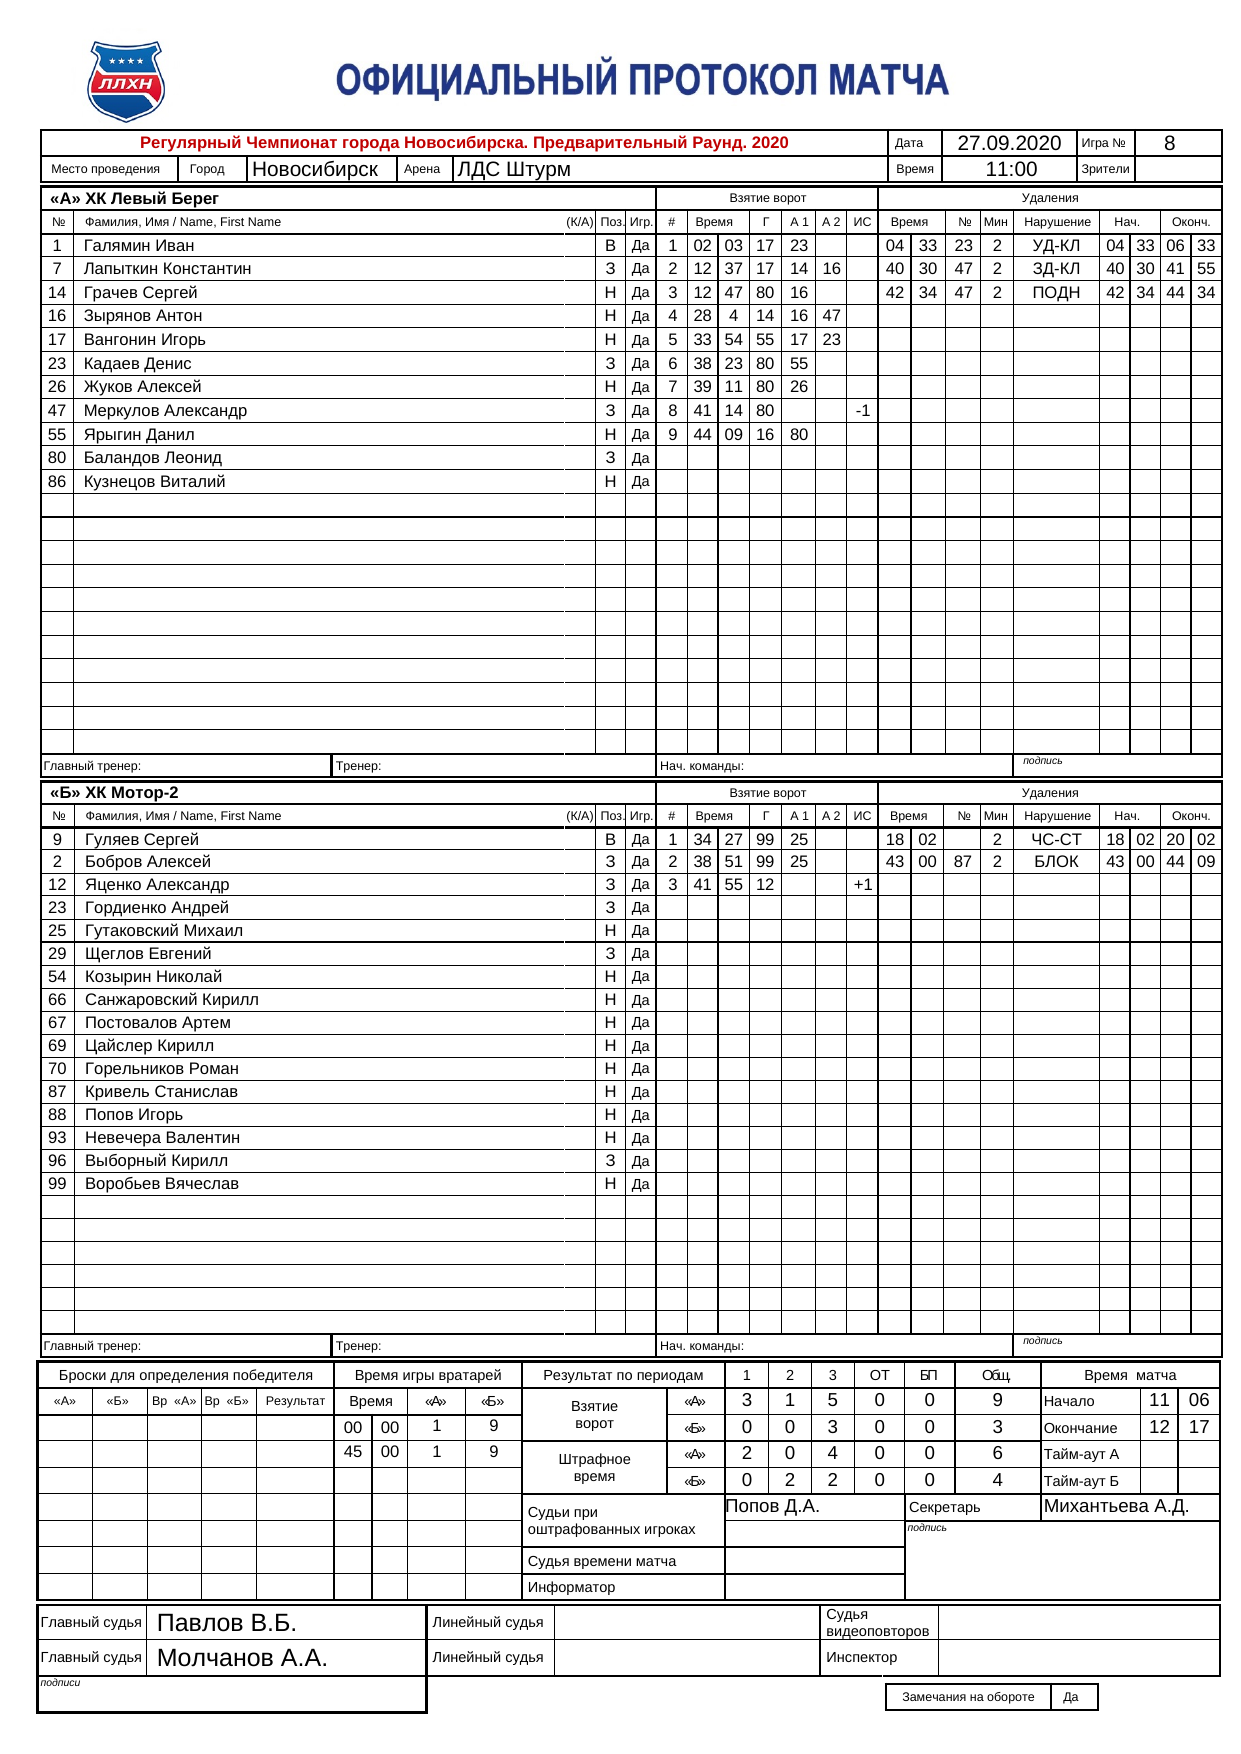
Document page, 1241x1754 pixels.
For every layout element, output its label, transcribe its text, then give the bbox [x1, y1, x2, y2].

table_cell [847, 588, 877, 611]
table_cell Н [596, 1058, 625, 1079]
table_cell [688, 470, 717, 493]
table_cell 80 [750, 352, 781, 374]
table_cell [816, 541, 846, 564]
table_cell 0 [726, 1415, 768, 1440]
table_cell [1014, 1242, 1099, 1264]
table_cell [688, 1081, 717, 1103]
table_cell [847, 896, 877, 918]
table_cell [946, 494, 980, 516]
table_cell [946, 470, 980, 493]
table_cell 0 [905, 1468, 954, 1493]
table_cell 47 [946, 257, 980, 280]
table_cell Тренер: [333, 755, 655, 776]
table_cell [688, 966, 717, 987]
table_cell [1161, 1012, 1190, 1033]
table_cell [1161, 399, 1190, 422]
table_cell 70 [42, 1058, 74, 1079]
table_cell [719, 1265, 749, 1287]
table_cell [1192, 399, 1221, 422]
table_cell [688, 1288, 717, 1310]
table_header Да [1052, 1685, 1097, 1709]
table_cell [782, 943, 815, 964]
table_cell Главный судья [39, 1606, 146, 1639]
table_cell [1161, 943, 1190, 964]
table_cell [1161, 1150, 1190, 1172]
table_cell [944, 920, 980, 941]
table_cell [750, 920, 781, 941]
table_cell 1 [657, 829, 687, 849]
table_cell [847, 989, 877, 1011]
table_cell [1014, 730, 1099, 753]
table_cell [596, 659, 625, 682]
table_cell Да [626, 1173, 655, 1195]
table_cell Да [626, 989, 655, 1011]
table_cell [1014, 1127, 1099, 1149]
table_cell [879, 989, 910, 1011]
table_cell [719, 896, 749, 918]
table_cell [719, 1127, 749, 1149]
table_cell [39, 1521, 92, 1546]
table_cell [202, 1416, 256, 1440]
table_cell [782, 1196, 815, 1218]
table_cell [879, 470, 910, 493]
table_cell 00 [1131, 850, 1160, 872]
table_cell 93 [42, 1127, 74, 1149]
table_cell [257, 1494, 333, 1520]
table_cell [657, 920, 687, 941]
table_cell Игр. [626, 211, 655, 233]
table_cell [981, 896, 1013, 918]
table_cell А 1 [782, 211, 815, 233]
table_cell 67 [42, 1012, 74, 1033]
table_cell 55 [719, 874, 749, 895]
table_header Регулярный Чемпионат города Новосибирска. Предварительный Раунд. 2020 [42, 131, 887, 155]
table_cell 2 [981, 850, 1013, 872]
table_cell [879, 1196, 910, 1218]
table_cell [1100, 1265, 1129, 1287]
table_cell [1161, 1288, 1190, 1310]
table_cell [408, 1547, 465, 1573]
table_cell [1161, 1035, 1190, 1057]
table_cell 9 [466, 1441, 521, 1467]
table_cell Да [626, 943, 655, 964]
table_cell [782, 565, 815, 587]
table_cell [1179, 1468, 1219, 1493]
table_cell [1100, 1127, 1129, 1149]
table_cell [42, 1288, 74, 1310]
table_cell [1100, 1150, 1129, 1172]
table_cell 47 [946, 281, 980, 303]
table_cell [944, 874, 980, 895]
table_cell [879, 1311, 910, 1333]
table_cell [688, 896, 717, 918]
table_cell 40 [879, 257, 910, 280]
table_cell Да [626, 896, 655, 918]
table_cell Да [626, 305, 655, 327]
table_cell 33 [912, 235, 945, 256]
table_cell 88 [42, 1104, 74, 1126]
table_cell [719, 588, 749, 611]
table_cell [1014, 446, 1099, 469]
table_cell [39, 1441, 92, 1467]
table_cell [688, 1035, 717, 1057]
table_cell [1131, 966, 1160, 987]
table_cell [981, 1173, 1013, 1195]
table_cell [879, 1127, 910, 1149]
table_cell [1014, 966, 1099, 987]
table_cell Нач. команды: [657, 1335, 1012, 1356]
table_cell Взятие ворот [523, 1389, 666, 1440]
table_cell 00 [373, 1416, 407, 1440]
table_cell [565, 1219, 595, 1241]
table_cell # [657, 211, 687, 233]
table_cell [782, 1012, 815, 1033]
table_cell [912, 423, 945, 445]
table_cell № [944, 805, 980, 826]
table_cell [1161, 518, 1190, 540]
table_cell [719, 1242, 749, 1264]
table_cell [657, 659, 687, 682]
table_cell [719, 612, 749, 634]
table_cell [42, 707, 73, 729]
table_cell [626, 1219, 655, 1241]
table_cell [1131, 1104, 1160, 1126]
table_cell [750, 1058, 781, 1079]
table_cell [981, 1058, 1013, 1079]
table_cell [565, 328, 595, 351]
table_cell 12 [42, 874, 74, 895]
table_cell Кузнецов Виталий [74, 470, 564, 493]
table_cell [1014, 896, 1099, 918]
table_cell [1014, 423, 1099, 445]
table_cell [1100, 1242, 1129, 1264]
table_cell «Б » [466, 1389, 521, 1413]
table_cell Да [626, 423, 655, 445]
table_cell [719, 1081, 749, 1103]
table_cell [1161, 1196, 1190, 1218]
table_cell 99 [750, 829, 781, 849]
table_cell 43 [879, 850, 910, 872]
table_cell [944, 1288, 980, 1310]
table_cell [1014, 1104, 1099, 1126]
table_cell [1100, 1196, 1129, 1218]
table_cell [1014, 683, 1099, 706]
table_cell [912, 1242, 943, 1264]
table_cell З [596, 943, 625, 964]
table_cell [1161, 707, 1190, 729]
table_cell 55 [1192, 257, 1221, 280]
table_cell [39, 1547, 92, 1573]
table_cell [1131, 328, 1160, 351]
table_cell Да [626, 1081, 655, 1103]
table_cell 99 [750, 850, 781, 872]
table_cell [912, 446, 945, 469]
table_cell [1161, 352, 1190, 374]
table_cell [565, 659, 595, 682]
table_cell [1192, 446, 1221, 469]
table_cell [1100, 989, 1129, 1011]
table_cell [946, 541, 980, 564]
table_cell [408, 1574, 465, 1599]
table_cell [596, 1288, 625, 1310]
table_cell [981, 683, 1013, 706]
table_cell [42, 1196, 74, 1218]
table_cell [1192, 1150, 1221, 1172]
table_cell [1192, 470, 1221, 493]
table_cell [1161, 1081, 1190, 1103]
table_cell Время [688, 805, 749, 826]
table_cell Фамилия, Имя / Name, First Name [75, 805, 565, 826]
table_cell [981, 659, 1013, 682]
table_cell [1100, 920, 1129, 941]
table_cell Мин [981, 805, 1013, 826]
table_cell 23 [946, 235, 980, 256]
table_cell [39, 1494, 92, 1520]
table_cell 09 [1192, 850, 1221, 872]
table_cell Окончание [1042, 1415, 1140, 1440]
table_cell [750, 1104, 781, 1126]
table_cell [657, 966, 687, 987]
table_cell 5 [657, 328, 687, 351]
table_cell 41 [688, 399, 717, 422]
table_cell 44 [1161, 281, 1190, 303]
table_cell [373, 1547, 407, 1573]
table_cell Игр. [626, 805, 655, 826]
table_cell [847, 423, 877, 445]
table_cell [657, 943, 687, 964]
table_cell [408, 1494, 465, 1520]
table_cell [565, 1311, 595, 1333]
table_cell [1014, 541, 1099, 564]
table_cell [981, 1196, 1013, 1218]
table_cell [1014, 1058, 1099, 1079]
table_cell [1192, 1196, 1221, 1218]
table_cell [879, 1219, 910, 1241]
table_cell Да [626, 376, 655, 398]
table_cell [750, 1311, 781, 1333]
table_cell [912, 588, 945, 611]
table_cell [657, 1127, 687, 1149]
table_cell Да [626, 328, 655, 351]
table_cell [939, 1606, 1219, 1639]
table_cell [750, 966, 781, 987]
table_cell [847, 730, 877, 753]
table_cell [782, 1311, 815, 1333]
table_cell 86 [42, 470, 73, 493]
table_cell [847, 966, 877, 987]
table_cell [93, 1494, 147, 1520]
table_cell [1161, 328, 1190, 351]
table_cell [981, 565, 1013, 587]
table_cell [1192, 1081, 1221, 1103]
table_cell [1192, 1058, 1221, 1079]
table_cell [74, 707, 564, 729]
table_cell [596, 612, 625, 634]
table_cell [1100, 376, 1129, 398]
table_cell [1192, 730, 1221, 753]
table_cell [1100, 1311, 1129, 1333]
table_cell [565, 352, 595, 374]
table_cell [1131, 352, 1160, 374]
table_cell Н [596, 305, 625, 327]
table_cell [816, 829, 846, 849]
table_cell [944, 943, 980, 964]
table_cell [879, 1035, 910, 1057]
table_cell В [596, 235, 625, 256]
table_cell [1161, 1173, 1190, 1195]
table_cell Бобров Алексей [75, 850, 564, 872]
table_cell [847, 1311, 877, 1333]
table_cell [879, 966, 910, 987]
table_cell [596, 1196, 625, 1218]
table_cell [1131, 659, 1160, 682]
table_cell [1161, 659, 1190, 682]
table_cell [1192, 707, 1221, 729]
table_cell [1014, 1196, 1099, 1218]
table_cell [1161, 541, 1190, 564]
table_cell [879, 1242, 910, 1264]
table_cell [750, 1173, 781, 1195]
table_cell [879, 423, 910, 445]
table_cell [202, 1468, 256, 1493]
table_cell [719, 1196, 749, 1218]
table_cell [1100, 896, 1129, 918]
table_cell [719, 1311, 749, 1333]
table_cell [879, 896, 910, 918]
table_cell [657, 683, 687, 706]
table_cell 30 [912, 257, 945, 280]
table_cell [1100, 494, 1129, 516]
table_cell [1192, 423, 1221, 445]
table_cell 4 [719, 305, 749, 327]
table_cell [719, 541, 749, 564]
table_header Общ. [956, 1363, 1040, 1387]
table_cell [879, 1104, 910, 1126]
table_cell [657, 730, 687, 753]
table_cell [912, 1265, 943, 1287]
table_cell 2 [981, 235, 1013, 256]
table_cell [1161, 612, 1190, 634]
table_cell Время [335, 1389, 407, 1413]
table_cell [782, 920, 815, 941]
table_cell З [596, 874, 625, 895]
table_cell 3 [657, 874, 687, 895]
table_cell 34 [1192, 281, 1221, 303]
table_cell [981, 612, 1013, 634]
table_cell [782, 1035, 815, 1057]
table_cell [1099, 1682, 1220, 1711]
table_cell 0 [855, 1442, 904, 1467]
table_cell 0 [769, 1415, 811, 1440]
table_cell [1014, 1012, 1099, 1033]
table_cell [688, 1311, 717, 1333]
table_cell [42, 636, 73, 658]
table_cell [944, 1081, 980, 1103]
table_cell [1100, 305, 1129, 327]
table_cell Санжаровский Кирилл [75, 989, 564, 1011]
table_cell [946, 376, 980, 398]
table_cell Тренер: [333, 1335, 655, 1356]
table_cell ЛДС Штурм [454, 157, 887, 181]
table_cell [74, 494, 564, 516]
table_cell [257, 1468, 333, 1493]
table_cell 8 [657, 399, 687, 422]
table_cell [981, 1081, 1013, 1103]
table_cell 0 [726, 1468, 768, 1493]
table_cell [750, 565, 781, 587]
table_cell [847, 352, 877, 374]
table_cell [626, 707, 655, 729]
table_cell Ярыгин Данил [74, 423, 564, 445]
table_cell [912, 328, 945, 351]
table_cell [657, 612, 687, 634]
table_cell [944, 1104, 980, 1126]
table_cell [1141, 1468, 1177, 1493]
table_cell Время [688, 211, 749, 233]
table_cell [688, 636, 717, 658]
table_cell [782, 989, 815, 1011]
table_cell 18 [1100, 829, 1129, 849]
table_cell [1192, 943, 1221, 964]
table_cell 3 [956, 1415, 1040, 1440]
table_cell [1131, 1288, 1160, 1310]
table_cell 25 [782, 829, 815, 849]
table_cell [565, 683, 595, 706]
table_cell [596, 1265, 625, 1287]
table_cell ИС [847, 211, 877, 233]
table_cell [1179, 1441, 1219, 1467]
table_cell [782, 470, 815, 493]
table_cell 17 [782, 328, 815, 351]
table_cell [879, 874, 910, 895]
table_cell [981, 494, 1013, 516]
table_cell 87 [42, 1081, 74, 1103]
table_cell Цайслер Кирилл [75, 1035, 564, 1057]
table_cell [565, 1150, 595, 1172]
table_cell [596, 1242, 625, 1264]
table_cell [944, 1311, 980, 1333]
table_cell [750, 1265, 781, 1287]
table_cell [981, 1219, 1013, 1241]
table_cell [657, 1311, 687, 1333]
table_header 1 [726, 1363, 768, 1387]
table_cell [782, 588, 815, 611]
table_cell 37 [719, 257, 749, 280]
table_cell [1014, 328, 1099, 351]
table_cell [782, 494, 815, 516]
table_cell [1131, 423, 1160, 445]
table_cell БЛОК [1014, 850, 1099, 872]
table_cell [93, 1521, 147, 1546]
table_cell [1014, 874, 1099, 895]
table_cell [1192, 1219, 1221, 1241]
table_cell [74, 659, 564, 682]
table_cell [816, 1127, 846, 1149]
table_cell [816, 1242, 846, 1264]
table_cell [879, 943, 910, 964]
table_cell [750, 612, 781, 634]
table_cell [719, 1150, 749, 1172]
table_cell Да [626, 257, 655, 280]
table_cell [1161, 305, 1190, 327]
table_cell [782, 1127, 815, 1149]
table_cell [726, 1575, 904, 1599]
table_cell [565, 541, 595, 564]
table_cell [74, 636, 564, 658]
table_cell [782, 1104, 815, 1126]
table_cell ЧС-СТ [1014, 829, 1099, 849]
table_cell [1014, 518, 1099, 540]
table_cell [1100, 541, 1129, 564]
table_cell [782, 1242, 815, 1264]
table_cell 17 [750, 257, 781, 280]
table_cell [75, 1265, 564, 1287]
table_cell [847, 1242, 877, 1264]
table_cell Главный тренер: [42, 755, 330, 776]
table_cell [1014, 1173, 1099, 1195]
table_cell [912, 352, 945, 374]
table_cell [1161, 376, 1190, 398]
table_cell (К/А) [565, 211, 595, 233]
table_cell [847, 1219, 877, 1241]
table_cell [782, 612, 815, 634]
table_cell 1 [769, 1389, 811, 1413]
table_cell [944, 1035, 980, 1057]
table_cell [1014, 1311, 1099, 1333]
table_cell [688, 612, 717, 634]
table_header Время игры вратарей [335, 1363, 521, 1387]
table_cell [657, 636, 687, 658]
table_cell [257, 1416, 333, 1440]
table_cell [726, 1521, 904, 1546]
table_cell 26 [42, 376, 73, 398]
table_cell 44 [688, 423, 717, 445]
table_cell [1100, 636, 1129, 658]
table_cell [816, 281, 846, 303]
table_cell [1161, 683, 1190, 706]
table_cell 42 [879, 281, 910, 303]
table_cell [466, 1494, 521, 1520]
table_cell [1136, 157, 1221, 181]
table_cell [879, 707, 910, 729]
table_cell [981, 1265, 1013, 1287]
table_cell [782, 1150, 815, 1172]
table_cell 33 [688, 328, 717, 351]
table_cell 9 [956, 1389, 1040, 1413]
table_cell [946, 730, 980, 753]
table_cell УД-КЛ [1014, 235, 1099, 256]
table_cell 6 [956, 1442, 1040, 1467]
table_cell 11 [1141, 1389, 1177, 1413]
table_cell Зрители [1078, 157, 1134, 181]
table_cell [626, 659, 655, 682]
table_cell 80 [750, 376, 781, 398]
table_cell [657, 707, 687, 729]
table_cell 6 [657, 352, 687, 374]
table_cell [1192, 541, 1221, 564]
table_cell 14 [782, 257, 815, 280]
table_cell [981, 328, 1013, 351]
table_cell [75, 1196, 564, 1218]
table_cell [912, 730, 945, 753]
table_cell В [596, 829, 625, 849]
table_cell [946, 707, 980, 729]
table_cell 38 [688, 352, 717, 374]
table_cell [565, 588, 595, 611]
table_header Взятие ворот [657, 188, 877, 209]
table_cell [1100, 1012, 1129, 1033]
table_cell [816, 850, 846, 872]
table_cell [981, 707, 1013, 729]
table_cell [1131, 1081, 1160, 1103]
table_cell [1131, 1242, 1160, 1264]
table_cell [750, 1035, 781, 1057]
table_cell Н [596, 1081, 625, 1103]
table_cell [912, 636, 945, 658]
table_cell [719, 446, 749, 469]
table_cell [657, 1242, 687, 1264]
table_cell [946, 352, 980, 374]
table_cell [93, 1441, 147, 1467]
table_cell [42, 730, 73, 753]
table_cell 23 [782, 235, 815, 256]
table_cell [981, 518, 1013, 540]
table_cell [688, 1127, 717, 1149]
table_cell [596, 588, 625, 611]
table_cell [816, 989, 846, 1011]
table_cell [1192, 896, 1221, 918]
table_cell [1161, 636, 1190, 658]
table_cell Н [596, 281, 625, 303]
table_cell [847, 1173, 877, 1195]
table_header БП [905, 1363, 954, 1387]
table_cell 55 [42, 423, 73, 445]
table_cell [946, 588, 980, 611]
table_cell [847, 659, 877, 682]
table_cell [1014, 1081, 1099, 1103]
table_cell [1100, 328, 1129, 351]
table_cell [565, 305, 595, 327]
table_cell Михантьева А.Д. [1042, 1495, 1219, 1520]
table_cell [565, 446, 595, 469]
table_cell 29 [42, 943, 74, 964]
table_cell [1131, 376, 1160, 398]
table_cell 30 [1131, 257, 1160, 280]
table_cell [466, 1547, 521, 1573]
table_cell Судьи при оштрафованных игроках [523, 1495, 724, 1546]
table_cell [750, 588, 781, 611]
table_cell Время [889, 157, 941, 181]
table_cell 54 [719, 328, 749, 351]
table_cell [981, 305, 1013, 327]
table_cell [1161, 1265, 1190, 1287]
table_cell [1131, 1035, 1160, 1057]
table_cell [565, 896, 595, 918]
table_cell [719, 966, 749, 987]
table_cell [1161, 1104, 1190, 1126]
table_header Замечания на обороте [887, 1685, 1050, 1709]
table_cell А 2 [816, 211, 846, 233]
table_cell [1100, 1035, 1129, 1057]
table_cell 4 [956, 1468, 1040, 1493]
table_cell [688, 989, 717, 1011]
table_cell [944, 1127, 980, 1149]
table_cell 09 [719, 423, 749, 445]
table_cell Судья видеоповторов [821, 1606, 938, 1639]
table_cell № [946, 211, 980, 233]
table_cell [912, 920, 943, 941]
table_cell [257, 1574, 333, 1599]
table_cell [782, 1219, 815, 1241]
table_cell [879, 541, 910, 564]
table_cell Оконч. [1161, 805, 1221, 826]
table_cell [565, 1012, 595, 1033]
table_cell [816, 565, 846, 587]
table_cell [912, 943, 943, 964]
table_cell 0 [905, 1389, 954, 1413]
table_cell [202, 1574, 256, 1599]
table_cell Павлов В.Б. [147, 1606, 425, 1639]
table_cell Постовалов Артем [75, 1012, 564, 1033]
table_cell Да [626, 470, 655, 493]
table_cell 47 [42, 399, 73, 422]
table_cell [657, 1150, 687, 1172]
table_cell [1192, 1311, 1221, 1333]
table_cell [946, 683, 980, 706]
table_cell [257, 1441, 333, 1467]
table_cell [939, 1640, 1219, 1675]
table_cell 14 [42, 281, 73, 303]
table_cell [879, 446, 910, 469]
table_cell Невечера Валентин [75, 1127, 564, 1149]
table_cell ПОДН [1014, 281, 1099, 303]
table_cell [657, 1035, 687, 1057]
table_cell [42, 659, 73, 682]
table_cell [1161, 470, 1190, 493]
table_cell [719, 1012, 749, 1033]
table_cell [946, 565, 980, 587]
table_cell [912, 1127, 943, 1149]
table_cell Поз. [596, 805, 625, 826]
table_cell З [596, 1150, 625, 1172]
table_cell Нач. команды: [657, 755, 1012, 776]
table_cell Да [626, 850, 655, 872]
table_cell 0 [905, 1415, 954, 1440]
table_cell [1192, 518, 1221, 540]
table_cell 55 [750, 328, 781, 351]
table_cell [981, 1127, 1013, 1149]
table_cell [626, 612, 655, 634]
table_cell [1161, 1058, 1190, 1079]
table_cell Да [626, 829, 655, 849]
table_cell [847, 1058, 877, 1079]
table_cell [1131, 518, 1160, 540]
table_cell Попов Д.А. [726, 1495, 904, 1520]
table_cell [981, 1035, 1013, 1057]
table_cell [782, 659, 815, 682]
table_header Броски для определения победителя [39, 1363, 333, 1387]
table_cell [750, 1242, 781, 1264]
table_cell [847, 376, 877, 398]
table_cell +1 [847, 874, 877, 895]
table_cell [1192, 494, 1221, 516]
table_cell [912, 494, 945, 516]
table_header Игра № [1078, 131, 1134, 155]
table_cell [946, 659, 980, 682]
table_cell [657, 896, 687, 918]
table_cell 51 [719, 850, 749, 872]
table_cell [565, 966, 595, 987]
table_cell [257, 1547, 333, 1573]
table_cell [626, 541, 655, 564]
table_cell [981, 399, 1013, 422]
table_cell [257, 1521, 333, 1546]
table_cell [596, 541, 625, 564]
table_cell [946, 446, 980, 469]
table_cell [944, 1242, 980, 1264]
table_cell [202, 1547, 256, 1573]
table_cell [1131, 399, 1160, 422]
table_header ОТ [855, 1363, 904, 1387]
table_cell [847, 1150, 877, 1172]
table_cell [750, 1196, 781, 1218]
table_cell [1192, 1173, 1221, 1195]
table_cell [1161, 446, 1190, 469]
table_cell Фамилия, Имя / Name, First Name [74, 211, 565, 233]
table_cell [879, 636, 910, 658]
table_cell [565, 1104, 595, 1126]
table_cell Да [626, 1012, 655, 1033]
table_cell Да [626, 920, 655, 941]
table_cell 16 [750, 423, 781, 445]
table_cell [688, 707, 717, 729]
table_cell [1014, 943, 1099, 964]
table_cell [1192, 588, 1221, 611]
table_cell 02 [1131, 829, 1160, 849]
table_cell [1192, 565, 1221, 587]
table_cell [912, 659, 945, 682]
table_cell 2 [812, 1468, 854, 1493]
table_cell Нач. [1100, 805, 1160, 826]
table_cell [782, 446, 815, 469]
table_cell [626, 1288, 655, 1310]
table_header 3 [812, 1363, 854, 1387]
table_cell [879, 659, 910, 682]
table_cell 1 [657, 235, 687, 256]
table_cell [726, 1548, 904, 1573]
table_cell Козырин Николай [75, 966, 564, 987]
table_cell 87 [944, 850, 980, 872]
table_cell А 1 [782, 805, 815, 826]
table_cell «Б» [668, 1415, 724, 1440]
table_cell [1192, 659, 1221, 682]
table_header Результат по периодам [523, 1363, 724, 1387]
table_cell 9 [466, 1416, 521, 1440]
table_cell [373, 1468, 407, 1493]
table_cell 80 [42, 446, 73, 469]
table_cell 12 [1141, 1415, 1177, 1440]
table_cell [688, 920, 717, 941]
table_cell [1131, 565, 1160, 587]
table_cell [946, 518, 980, 540]
table_cell [148, 1441, 201, 1467]
table_cell 16 [42, 305, 73, 327]
table_cell 12 [750, 874, 781, 895]
table_cell 18 [879, 829, 910, 849]
table_cell Гордиенко Андрей [75, 896, 564, 918]
table_cell [1014, 1219, 1099, 1241]
table_cell [816, 518, 846, 540]
table_cell 2 [726, 1442, 768, 1467]
table_cell [596, 1311, 625, 1333]
table_cell [565, 989, 595, 1011]
table_cell [879, 328, 910, 351]
table_cell [93, 1468, 147, 1493]
table_cell [75, 1288, 564, 1310]
table_cell [879, 352, 910, 374]
table_cell 02 [688, 235, 717, 256]
table_cell [565, 1035, 595, 1057]
table_cell 2 [657, 257, 687, 280]
table_cell [912, 376, 945, 398]
table_cell [565, 1242, 595, 1264]
table_cell [782, 896, 815, 918]
table_cell [688, 541, 717, 564]
table_cell Секретарь [906, 1495, 1040, 1520]
table_cell [42, 683, 73, 706]
table_cell [750, 943, 781, 964]
table_cell [981, 1311, 1013, 1333]
table_cell Арена [398, 157, 452, 181]
table_cell [981, 989, 1013, 1011]
table_cell [42, 1242, 74, 1264]
table_cell [750, 896, 781, 918]
table_cell [688, 494, 717, 516]
table_cell [1161, 423, 1190, 445]
table_cell [565, 494, 595, 516]
table_cell 80 [750, 281, 781, 303]
table_cell 34 [1131, 281, 1160, 303]
table_cell Результат [257, 1389, 333, 1413]
table_cell [74, 683, 564, 706]
table_cell 44 [1161, 850, 1190, 872]
table_cell [912, 989, 943, 1011]
table_cell [1014, 588, 1099, 611]
table_cell [1014, 399, 1099, 422]
table_cell [626, 1265, 655, 1287]
table_header 8 [1136, 131, 1221, 155]
table_cell Да [626, 281, 655, 303]
table_cell Да [626, 352, 655, 374]
table_cell 0 [905, 1442, 954, 1467]
table_cell [816, 1081, 846, 1103]
table_cell [879, 1150, 910, 1172]
table_cell [408, 1521, 465, 1546]
table_cell [596, 683, 625, 706]
table_cell [148, 1547, 201, 1573]
table_cell [847, 235, 877, 256]
table_cell [93, 1574, 147, 1599]
table_cell [879, 1265, 910, 1287]
table_cell [657, 541, 687, 564]
table_cell Да [626, 1058, 655, 1079]
table_cell [1014, 707, 1099, 729]
table_cell [39, 1574, 92, 1599]
table_cell № [42, 211, 73, 233]
table_cell [148, 1468, 201, 1493]
table_header Дата [889, 131, 941, 155]
table_cell [1131, 636, 1160, 658]
table_cell 04 [879, 235, 910, 256]
table_cell Да [626, 1150, 655, 1172]
table_cell 47 [816, 305, 846, 327]
table_cell [981, 588, 1013, 611]
table_cell [688, 730, 717, 753]
table_cell Н [596, 423, 625, 445]
table_cell Поз. [596, 211, 625, 233]
table_cell [879, 920, 910, 941]
table_header 27.09.2020 [943, 131, 1076, 155]
table_cell [912, 1058, 943, 1079]
table_cell [816, 1150, 846, 1172]
table_cell [816, 376, 846, 398]
table_cell 4 [657, 305, 687, 327]
table_cell З [596, 446, 625, 469]
table_cell Зырянов Антон [74, 305, 564, 327]
table_cell 42 [1100, 281, 1129, 303]
table_cell [1100, 352, 1129, 374]
table_cell [1192, 683, 1221, 706]
table_cell [1161, 1242, 1190, 1264]
table_cell [565, 1127, 595, 1149]
table_cell Линейный судья [428, 1606, 554, 1639]
table_cell 7 [42, 257, 73, 280]
table_cell [373, 1574, 407, 1599]
table_cell [657, 1104, 687, 1126]
table_cell [42, 612, 73, 634]
table_cell Н [596, 989, 625, 1011]
table_cell [657, 1265, 687, 1287]
table_cell [657, 518, 687, 540]
table_cell 12 [688, 257, 717, 280]
table_cell [944, 989, 980, 1011]
table_cell 3 [812, 1415, 854, 1440]
table_cell [1014, 1288, 1099, 1310]
table_cell [657, 470, 687, 493]
table_cell [1131, 494, 1160, 516]
table_cell [565, 1058, 595, 1079]
table_cell 3 [657, 281, 687, 303]
table_cell [847, 1081, 877, 1103]
table_cell [981, 1104, 1013, 1126]
table_cell «А» [668, 1442, 724, 1467]
table_header 2 [769, 1363, 811, 1387]
table_cell [148, 1521, 201, 1546]
table_cell [1014, 1265, 1099, 1287]
table_cell [879, 588, 910, 611]
table_cell 25 [42, 920, 74, 941]
table_cell [1100, 874, 1129, 895]
table_cell [626, 1242, 655, 1264]
table_cell [688, 518, 717, 540]
table_cell 00 [373, 1441, 407, 1467]
table_cell 00 [912, 850, 943, 872]
table_cell 40 [1100, 257, 1129, 280]
table_cell Н [596, 1127, 625, 1149]
table_cell [42, 1311, 74, 1333]
table_cell «А» [408, 1389, 465, 1413]
table_cell [626, 683, 655, 706]
table_cell 80 [782, 423, 815, 445]
table_cell 25 [782, 850, 815, 872]
table_cell [719, 707, 749, 729]
table_cell [373, 1494, 407, 1520]
table_cell 14 [719, 399, 749, 422]
table_cell «Б» [93, 1389, 147, 1413]
table_cell [750, 1288, 781, 1310]
table_cell [879, 612, 910, 634]
table_cell Тайм-аут А [1042, 1441, 1140, 1467]
table_cell 1 [408, 1441, 465, 1467]
table_cell [1161, 874, 1190, 895]
table_cell Яценко Александр [75, 874, 564, 895]
table_cell [719, 730, 749, 753]
table_cell [596, 707, 625, 729]
table_cell [1014, 305, 1099, 327]
table_cell [148, 1494, 201, 1520]
table_cell Вр «Б» [202, 1389, 256, 1413]
table_cell 00 [335, 1416, 371, 1440]
table_cell [688, 1219, 717, 1241]
table_cell [75, 1242, 564, 1264]
table_cell [782, 1265, 815, 1287]
table_cell [202, 1494, 256, 1520]
table_cell [847, 518, 877, 540]
table_cell [782, 707, 815, 729]
table_cell [1161, 1311, 1190, 1333]
table_cell Да [626, 399, 655, 422]
table_cell [944, 829, 980, 849]
table_cell [847, 541, 877, 564]
table_cell [782, 1173, 815, 1195]
table_cell [1100, 1058, 1129, 1079]
table_cell подписи [39, 1677, 425, 1711]
table_cell Информатор [523, 1575, 724, 1599]
table_cell [981, 966, 1013, 987]
table_cell 0 [855, 1468, 904, 1493]
table_cell [816, 423, 846, 445]
table_cell [816, 588, 846, 611]
table_cell [1131, 1196, 1160, 1218]
table_cell [782, 1288, 815, 1310]
table_cell 2 [981, 281, 1013, 303]
table_cell 38 [688, 850, 717, 872]
table_cell [1192, 376, 1221, 398]
table_cell 9 [42, 829, 74, 849]
table_cell [1014, 1035, 1099, 1057]
table_cell Вр «А» [148, 1389, 201, 1413]
table_cell [912, 1104, 943, 1126]
table_cell Попов Игорь [75, 1104, 564, 1126]
table_cell «А» [39, 1389, 92, 1413]
table_cell [1192, 966, 1221, 987]
table_cell [719, 1104, 749, 1126]
table_cell [1192, 1288, 1221, 1310]
table_cell [719, 636, 749, 658]
table_cell [565, 281, 595, 303]
table_cell 55 [782, 352, 815, 374]
table_cell [657, 1058, 687, 1079]
table_cell [1131, 943, 1160, 964]
table_cell [912, 874, 943, 895]
table_cell [565, 874, 595, 895]
table_cell [912, 1173, 943, 1195]
table_cell [1161, 1127, 1190, 1149]
table_cell 11:00 [943, 157, 1076, 181]
table_cell Город [179, 157, 246, 181]
table_cell [565, 1173, 595, 1195]
table_cell [750, 1219, 781, 1241]
table_cell З [596, 257, 625, 280]
table_cell [1014, 470, 1099, 493]
table_cell Н [596, 376, 625, 398]
table_cell [657, 565, 687, 587]
table_cell [816, 943, 846, 964]
table_cell [816, 1058, 846, 1079]
table_cell [1014, 612, 1099, 634]
table_cell [719, 1058, 749, 1079]
table_cell 96 [42, 1150, 74, 1172]
table_cell [565, 1081, 595, 1103]
table_cell Начало [1042, 1389, 1140, 1413]
table_cell 80 [750, 399, 781, 422]
table_cell [847, 1196, 877, 1218]
table_cell 28 [688, 305, 717, 327]
table_cell Гуляев Сергей [75, 829, 564, 849]
table_cell № [42, 805, 74, 826]
table_cell 54 [42, 966, 74, 987]
table_cell [1131, 730, 1160, 753]
table_cell [93, 1416, 147, 1440]
table_cell [719, 1288, 749, 1310]
table_cell Да [626, 874, 655, 895]
table_cell [1131, 446, 1160, 469]
table_cell [719, 565, 749, 587]
table_cell 9 [657, 423, 687, 445]
table_cell [657, 1288, 687, 1310]
table_cell [912, 541, 945, 564]
table_cell [847, 612, 877, 634]
table_cell 23 [42, 352, 73, 374]
table_cell [847, 565, 877, 587]
table_cell [847, 943, 877, 964]
table_cell Н [596, 1035, 625, 1057]
table_cell [74, 518, 564, 540]
table_cell 03 [719, 235, 749, 256]
table_cell Да [626, 966, 655, 987]
table_cell [879, 1173, 910, 1195]
table_cell 2 [42, 850, 74, 872]
table_cell [847, 636, 877, 658]
table_cell 23 [42, 896, 74, 918]
table_cell 39 [688, 376, 717, 398]
table_cell [750, 659, 781, 682]
table_cell [816, 352, 846, 374]
table_cell Жуков Алексей [74, 376, 564, 398]
table_cell [1014, 494, 1099, 516]
table_cell 16 [816, 257, 846, 280]
table_cell подпись [1014, 755, 1221, 776]
table_cell Да [626, 235, 655, 256]
table_cell [1192, 305, 1221, 327]
table_cell [75, 1311, 564, 1333]
table_cell [816, 874, 846, 895]
table_cell 2 [769, 1468, 811, 1493]
table_cell 69 [42, 1035, 74, 1057]
table_cell [1014, 920, 1099, 941]
table_cell [816, 1104, 846, 1126]
table_cell [944, 1173, 980, 1195]
table_cell [565, 518, 595, 540]
table_cell [657, 1081, 687, 1103]
table_cell [1192, 1104, 1221, 1126]
table_cell [555, 1640, 819, 1675]
table_cell 2 [657, 850, 687, 872]
table_cell [1100, 423, 1129, 445]
table_cell [847, 494, 877, 516]
table_cell [1100, 446, 1129, 469]
table_cell [555, 1606, 819, 1639]
table_cell [847, 850, 877, 872]
table_cell [626, 565, 655, 587]
table_cell 3 [726, 1389, 768, 1413]
table_cell [750, 494, 781, 516]
table_cell [912, 1150, 943, 1172]
table_cell [816, 659, 846, 682]
table_cell [335, 1574, 371, 1599]
table_cell З [596, 896, 625, 918]
table_cell [816, 1173, 846, 1195]
table_cell [626, 588, 655, 611]
table_cell [1141, 1441, 1177, 1467]
table_cell [816, 1288, 846, 1310]
table_cell [912, 399, 945, 422]
table_cell 06 [1161, 235, 1190, 256]
table_cell ЗД-КЛ [1014, 257, 1099, 280]
table_cell 34 [688, 829, 717, 849]
table_cell Лапыткин Константин [74, 257, 564, 280]
table_cell [1100, 588, 1129, 611]
table_cell [1131, 541, 1160, 564]
table_cell [565, 376, 595, 398]
table_cell [1131, 920, 1160, 941]
table_cell [1014, 636, 1099, 658]
table_cell 02 [912, 829, 943, 849]
table_cell [981, 1150, 1013, 1172]
table_cell [408, 1468, 465, 1493]
table_cell Горельников Роман [75, 1058, 564, 1079]
table_cell 26 [782, 376, 815, 398]
table_cell [750, 636, 781, 658]
table_cell [879, 305, 910, 327]
table_cell Да [626, 1104, 655, 1126]
table_cell 45 [335, 1441, 371, 1467]
table_cell [719, 494, 749, 516]
table_cell [912, 1288, 943, 1310]
table_cell [74, 612, 564, 634]
table_cell «Б» [668, 1468, 724, 1493]
table_cell [946, 399, 980, 422]
table_cell [816, 920, 846, 941]
table_cell [596, 730, 625, 753]
table_cell [93, 1547, 147, 1573]
table_cell [1100, 730, 1129, 753]
table_cell [1192, 1035, 1221, 1057]
table_cell [1131, 305, 1160, 327]
table_cell [879, 376, 910, 398]
table_cell [816, 1311, 846, 1333]
table_cell Время [879, 805, 943, 826]
table_cell [912, 612, 945, 634]
table_cell [750, 541, 781, 564]
table_cell [912, 565, 945, 587]
table_cell 2 [981, 257, 1013, 280]
table_cell [912, 518, 945, 540]
table_cell [148, 1574, 201, 1599]
table_cell З [596, 399, 625, 422]
table_cell [74, 541, 564, 564]
table_cell [816, 235, 846, 256]
table_cell [750, 1081, 781, 1103]
table_cell [847, 1127, 877, 1149]
table_cell [981, 541, 1013, 564]
table_cell [688, 1242, 717, 1264]
table_cell [944, 896, 980, 918]
table_cell Грачев Сергей [74, 281, 564, 303]
table_cell [688, 1196, 717, 1218]
table_cell Выборный Кирилл [75, 1150, 564, 1172]
table_cell [816, 707, 846, 729]
table_cell [816, 896, 846, 918]
table_cell [816, 612, 846, 634]
table_cell # [657, 805, 687, 826]
table_cell [816, 399, 846, 422]
table_cell [782, 683, 815, 706]
table_cell Нарушение [1014, 805, 1099, 826]
table_cell [657, 588, 687, 611]
table_cell 14 [750, 305, 781, 327]
table_cell [1100, 470, 1129, 493]
table_cell [981, 352, 1013, 374]
table_cell [981, 636, 1013, 658]
table_cell [816, 1196, 846, 1218]
table_cell Г [750, 211, 781, 233]
table_cell [42, 518, 73, 540]
table_cell [847, 328, 877, 351]
table_cell 23 [816, 328, 846, 351]
table_cell [750, 730, 781, 753]
table_cell [981, 874, 1013, 895]
table_cell [626, 730, 655, 753]
table_cell 12 [688, 281, 717, 303]
table_cell [1100, 1173, 1129, 1195]
table_cell [466, 1521, 521, 1546]
table_cell 20 [1161, 829, 1190, 849]
table_cell Время [879, 211, 945, 233]
table_cell [912, 707, 945, 729]
table_cell [202, 1441, 256, 1467]
table_cell Меркулов Александр [74, 399, 564, 422]
table_cell [335, 1521, 371, 1546]
table_cell [657, 1173, 687, 1195]
table_cell [1100, 565, 1129, 587]
table_cell [847, 1265, 877, 1287]
table_cell 43 [1100, 850, 1129, 872]
table_cell [1131, 612, 1160, 634]
table_cell «А» [668, 1389, 724, 1413]
table_cell Н [596, 1173, 625, 1195]
table_cell [912, 470, 945, 493]
table_cell [596, 518, 625, 540]
table_cell [626, 518, 655, 540]
table_cell [946, 636, 980, 658]
table_cell Да [626, 1127, 655, 1149]
table_cell 16 [782, 305, 815, 327]
table_cell [1161, 920, 1190, 941]
table_cell [1131, 588, 1160, 611]
table_cell [1100, 659, 1129, 682]
table_cell [912, 966, 943, 987]
table_cell [719, 470, 749, 493]
table_cell [565, 1196, 595, 1218]
table_cell [847, 707, 877, 729]
table_cell [1161, 896, 1190, 918]
table_cell [74, 588, 564, 611]
table_cell [816, 636, 846, 658]
table_cell [750, 518, 781, 540]
table_cell [1192, 1127, 1221, 1149]
table_cell 17 [750, 235, 781, 256]
table_cell [1192, 989, 1221, 1011]
table_cell 47 [719, 281, 749, 303]
table_cell [626, 1311, 655, 1333]
table_cell [981, 376, 1013, 398]
table_cell [912, 896, 943, 918]
table_cell 17 [42, 328, 73, 351]
table_cell Кадаев Денис [74, 352, 564, 374]
table_cell [1161, 494, 1190, 516]
table_cell [816, 1012, 846, 1033]
table_cell [42, 588, 73, 611]
table_cell [847, 1288, 877, 1310]
table_cell [565, 829, 595, 849]
table_cell [626, 1196, 655, 1218]
table_cell [944, 1196, 980, 1218]
table_cell [946, 423, 980, 445]
table_cell 0 [769, 1442, 811, 1467]
table_cell [944, 966, 980, 987]
table_cell [879, 494, 910, 516]
table_cell [944, 1265, 980, 1287]
table_cell [1161, 730, 1190, 753]
table_cell [565, 470, 595, 493]
table_cell [816, 1035, 846, 1057]
table_cell [719, 1219, 749, 1241]
table_cell [1131, 1265, 1160, 1287]
table_cell 34 [912, 281, 945, 303]
table_cell [1100, 399, 1129, 422]
table_cell [879, 1058, 910, 1079]
table_cell [39, 1416, 92, 1440]
table_cell [565, 1265, 595, 1287]
table_cell [847, 920, 877, 941]
table_cell [879, 518, 910, 540]
table_cell ИС [847, 805, 877, 826]
table_header Взятие ворот [657, 783, 877, 803]
table_cell [466, 1468, 521, 1493]
table_cell Главный судья [39, 1640, 146, 1675]
table_cell 33 [1131, 235, 1160, 256]
table_cell [1100, 707, 1129, 729]
table_cell [719, 920, 749, 941]
table_cell 0 [855, 1389, 904, 1413]
table_cell [466, 1574, 521, 1599]
table_cell Воробьев Вячеслав [75, 1173, 564, 1195]
table_cell [74, 730, 564, 753]
table_cell 99 [42, 1173, 74, 1195]
table_cell [1131, 1311, 1160, 1333]
table_cell [596, 1219, 625, 1241]
table_cell [719, 1173, 749, 1195]
table_cell Мин [981, 211, 1013, 233]
table_cell [688, 1150, 717, 1172]
table_cell [782, 966, 815, 987]
table_cell [782, 518, 815, 540]
table_cell [1192, 920, 1221, 941]
table_cell [202, 1521, 256, 1546]
table_cell [782, 399, 815, 422]
table_cell [565, 730, 595, 753]
table_cell [912, 1196, 943, 1218]
table_cell [719, 943, 749, 964]
table_cell [688, 1058, 717, 1079]
table_cell [657, 989, 687, 1011]
table_cell [42, 1219, 74, 1241]
table_cell [565, 850, 595, 872]
table_cell [1131, 1219, 1160, 1241]
table_cell [847, 257, 877, 280]
table_cell [750, 989, 781, 1011]
table_cell [1192, 874, 1221, 895]
table_cell 2 [981, 829, 1013, 849]
table_cell [42, 494, 73, 516]
table_cell [944, 1219, 980, 1241]
table_cell [1192, 612, 1221, 634]
table_cell [782, 636, 815, 658]
table_cell [1131, 1150, 1160, 1172]
table_cell [1100, 1288, 1129, 1310]
table_cell [847, 829, 877, 849]
table_cell [981, 446, 1013, 469]
table_cell [1192, 328, 1221, 351]
table_cell [981, 1012, 1013, 1033]
table_cell [596, 636, 625, 658]
table_cell [688, 659, 717, 682]
table_cell 7 [657, 376, 687, 398]
table_cell [565, 636, 595, 658]
table_cell [1131, 707, 1160, 729]
table_cell [74, 565, 564, 587]
table_cell [946, 328, 980, 351]
table_cell [782, 1081, 815, 1103]
table_cell [1131, 470, 1160, 493]
table_cell [42, 541, 73, 564]
table_cell [688, 1173, 717, 1195]
table_cell Место проведения [42, 157, 177, 181]
table_cell [1100, 683, 1129, 706]
table_cell 23 [719, 352, 749, 374]
table_cell Судья времени матча [523, 1548, 724, 1573]
table_cell 04 [1100, 235, 1129, 256]
table_cell Н [596, 470, 625, 493]
table_cell [879, 1012, 910, 1033]
table_cell [565, 399, 595, 422]
table_cell [750, 1127, 781, 1149]
table_cell [1161, 1219, 1190, 1241]
table_cell [1131, 1127, 1160, 1149]
table_cell [816, 730, 846, 753]
table_cell [719, 659, 749, 682]
table_cell Да [626, 1035, 655, 1057]
table_cell [565, 943, 595, 964]
table_cell [688, 943, 717, 964]
table_cell [1131, 1012, 1160, 1033]
table_header Удаления [879, 783, 1221, 803]
table_cell 02 [1192, 829, 1221, 849]
table_cell Линейный судья [428, 1640, 554, 1675]
table_cell [626, 494, 655, 516]
table_cell [782, 541, 815, 564]
table_cell [981, 423, 1013, 445]
table_cell 11 [719, 376, 749, 398]
table_cell [1014, 989, 1099, 1011]
table_cell [1192, 636, 1221, 658]
table_cell [847, 281, 877, 303]
table_header Удаления [879, 188, 1221, 209]
table_cell З [596, 850, 625, 872]
table_cell [816, 966, 846, 987]
table_cell [657, 446, 687, 469]
table_cell [782, 874, 815, 895]
table_cell [1100, 1104, 1129, 1126]
table_cell (К/А) [565, 805, 595, 826]
table_cell [42, 1265, 74, 1287]
table_cell [565, 423, 595, 445]
table_cell [657, 494, 687, 516]
table_cell [719, 989, 749, 1011]
table_cell [335, 1547, 371, 1573]
table_cell [912, 1035, 943, 1057]
table_cell Нарушение [1014, 211, 1099, 233]
table_cell [1192, 1012, 1221, 1033]
table_cell [981, 730, 1013, 753]
table_cell Штрафное время [523, 1442, 666, 1493]
table_cell [1131, 1058, 1160, 1079]
table_cell [981, 470, 1013, 493]
table_cell [565, 565, 595, 587]
table_cell [981, 943, 1013, 964]
table_cell [688, 1104, 717, 1126]
picture [5, 28, 1179, 129]
table_cell [1100, 518, 1129, 540]
table_cell [1161, 565, 1190, 587]
table_cell [1161, 966, 1190, 987]
table_cell [1014, 352, 1099, 374]
table_cell [75, 1219, 564, 1241]
table_cell Кривель Станислав [75, 1081, 564, 1103]
table_cell [879, 1288, 910, 1310]
table_cell подпись [906, 1522, 1219, 1599]
table_cell [816, 1265, 846, 1287]
table_header «Б» ХК Мотор-2 [42, 783, 655, 803]
table_cell [1014, 376, 1099, 398]
table_cell [719, 683, 749, 706]
table_cell [944, 1150, 980, 1172]
table_cell [1014, 565, 1099, 587]
table_cell [1100, 966, 1129, 987]
table_cell Вангонин Игорь [74, 328, 564, 351]
table_cell [39, 1468, 92, 1493]
table_cell [1131, 896, 1160, 918]
table_cell [42, 565, 73, 587]
table_cell [688, 683, 717, 706]
table_cell [847, 305, 877, 327]
table_cell [816, 470, 846, 493]
table_cell [750, 683, 781, 706]
table_cell [883, 1677, 1220, 1681]
table_cell [657, 1219, 687, 1241]
table_cell [816, 683, 846, 706]
table_header Время матча [1042, 1363, 1219, 1387]
table_cell [1100, 1081, 1129, 1103]
table_cell [847, 1012, 877, 1033]
table_cell 5 [812, 1389, 854, 1413]
table_cell [847, 1104, 877, 1126]
table_cell [912, 1012, 943, 1033]
table_cell [626, 636, 655, 658]
table_cell Да [626, 446, 655, 469]
table_cell Молчанов А.А. [147, 1640, 425, 1675]
table_cell [1131, 683, 1160, 706]
table_cell [879, 1081, 910, 1103]
table_cell [879, 399, 910, 422]
table_cell подпись [1014, 1335, 1221, 1356]
table_cell Н [596, 1012, 625, 1033]
table_cell [1192, 1242, 1221, 1264]
table_cell [816, 446, 846, 469]
table_cell [1014, 1150, 1099, 1172]
table_cell Баландов Леонид [74, 446, 564, 469]
table_cell [688, 588, 717, 611]
table_cell А 2 [816, 805, 846, 826]
table_cell [847, 446, 877, 469]
table_cell [1192, 1265, 1221, 1287]
table_cell [565, 257, 595, 280]
table_cell Инспектор [821, 1640, 938, 1675]
table_cell [750, 470, 781, 493]
table_cell 4 [812, 1442, 854, 1467]
table_cell [565, 920, 595, 941]
table_cell [1161, 989, 1190, 1011]
table_cell 41 [1161, 257, 1190, 280]
table_cell 1 [42, 235, 73, 256]
table_cell [981, 920, 1013, 941]
table_cell Н [596, 1104, 625, 1126]
table_cell Гутаковский Михаил [75, 920, 564, 941]
table_cell [373, 1521, 407, 1546]
table_cell [1131, 874, 1160, 895]
table_cell [1100, 1219, 1129, 1241]
table_cell [428, 1677, 882, 1711]
table_cell [879, 730, 910, 753]
table_cell [596, 494, 625, 516]
table_cell 41 [688, 874, 717, 895]
table_cell [912, 683, 945, 706]
table_cell [1161, 588, 1190, 611]
table_cell [912, 1311, 943, 1333]
table_cell 1 [408, 1416, 465, 1440]
table_cell [750, 1150, 781, 1172]
table_cell [1131, 1173, 1160, 1195]
table_cell 33 [1192, 235, 1221, 256]
table_cell 27 [719, 829, 749, 849]
table_cell 66 [42, 989, 74, 1011]
table_cell [912, 1081, 943, 1103]
table_cell Тайм-аут Б [1042, 1468, 1140, 1493]
table_cell [946, 305, 980, 327]
table_cell [688, 1012, 717, 1033]
table_cell [847, 470, 877, 493]
table_cell 0 [855, 1415, 904, 1440]
table_cell [944, 1058, 980, 1079]
table_cell Нач. [1100, 211, 1160, 233]
table_cell [565, 1288, 595, 1310]
table_cell [657, 1196, 687, 1218]
table_cell Щеглов Евгений [75, 943, 564, 964]
table_cell Оконч. [1161, 211, 1221, 233]
table_cell [816, 1219, 846, 1241]
table_cell [912, 1219, 943, 1241]
table_cell [750, 1012, 781, 1033]
table_cell Н [596, 920, 625, 941]
table_cell -1 [847, 399, 877, 422]
table_cell [750, 707, 781, 729]
table_cell [335, 1494, 371, 1520]
table_cell [335, 1468, 371, 1493]
table_cell [879, 683, 910, 706]
table_cell [148, 1416, 201, 1440]
table_header «А» ХК Левый Берег [42, 188, 655, 209]
table_cell [912, 305, 945, 327]
table_cell [981, 1288, 1013, 1310]
table_cell Главный тренер: [42, 1335, 330, 1356]
table_cell 17 [1179, 1415, 1219, 1440]
table_cell [688, 565, 717, 587]
table_cell [565, 612, 595, 634]
table_cell 16 [782, 281, 815, 303]
table_cell [688, 446, 717, 469]
table_cell [782, 730, 815, 753]
table_cell [565, 235, 595, 256]
table_cell [879, 565, 910, 587]
table_cell [565, 707, 595, 729]
table_cell [847, 1035, 877, 1057]
table_cell [1192, 352, 1221, 374]
table_cell [1100, 943, 1129, 964]
table_cell Новосибирск [248, 157, 396, 181]
table_cell [1014, 659, 1099, 682]
table_cell Н [596, 328, 625, 351]
table_cell [782, 1058, 815, 1079]
table_cell [719, 518, 749, 540]
table_cell [816, 494, 846, 516]
table_cell [981, 1242, 1013, 1264]
table_cell [688, 1265, 717, 1287]
table_cell [596, 565, 625, 587]
table_cell Г [750, 805, 781, 826]
table_cell [750, 446, 781, 469]
table_cell Н [596, 966, 625, 987]
table_cell [719, 1035, 749, 1057]
table_cell [944, 1012, 980, 1033]
table_cell Галямин Иван [74, 235, 564, 256]
table_cell [657, 1012, 687, 1033]
table_cell 06 [1179, 1389, 1219, 1413]
table_cell [1100, 612, 1129, 634]
table_cell [1131, 989, 1160, 1011]
table_cell [946, 612, 980, 634]
table_cell [847, 683, 877, 706]
table_cell З [596, 352, 625, 374]
